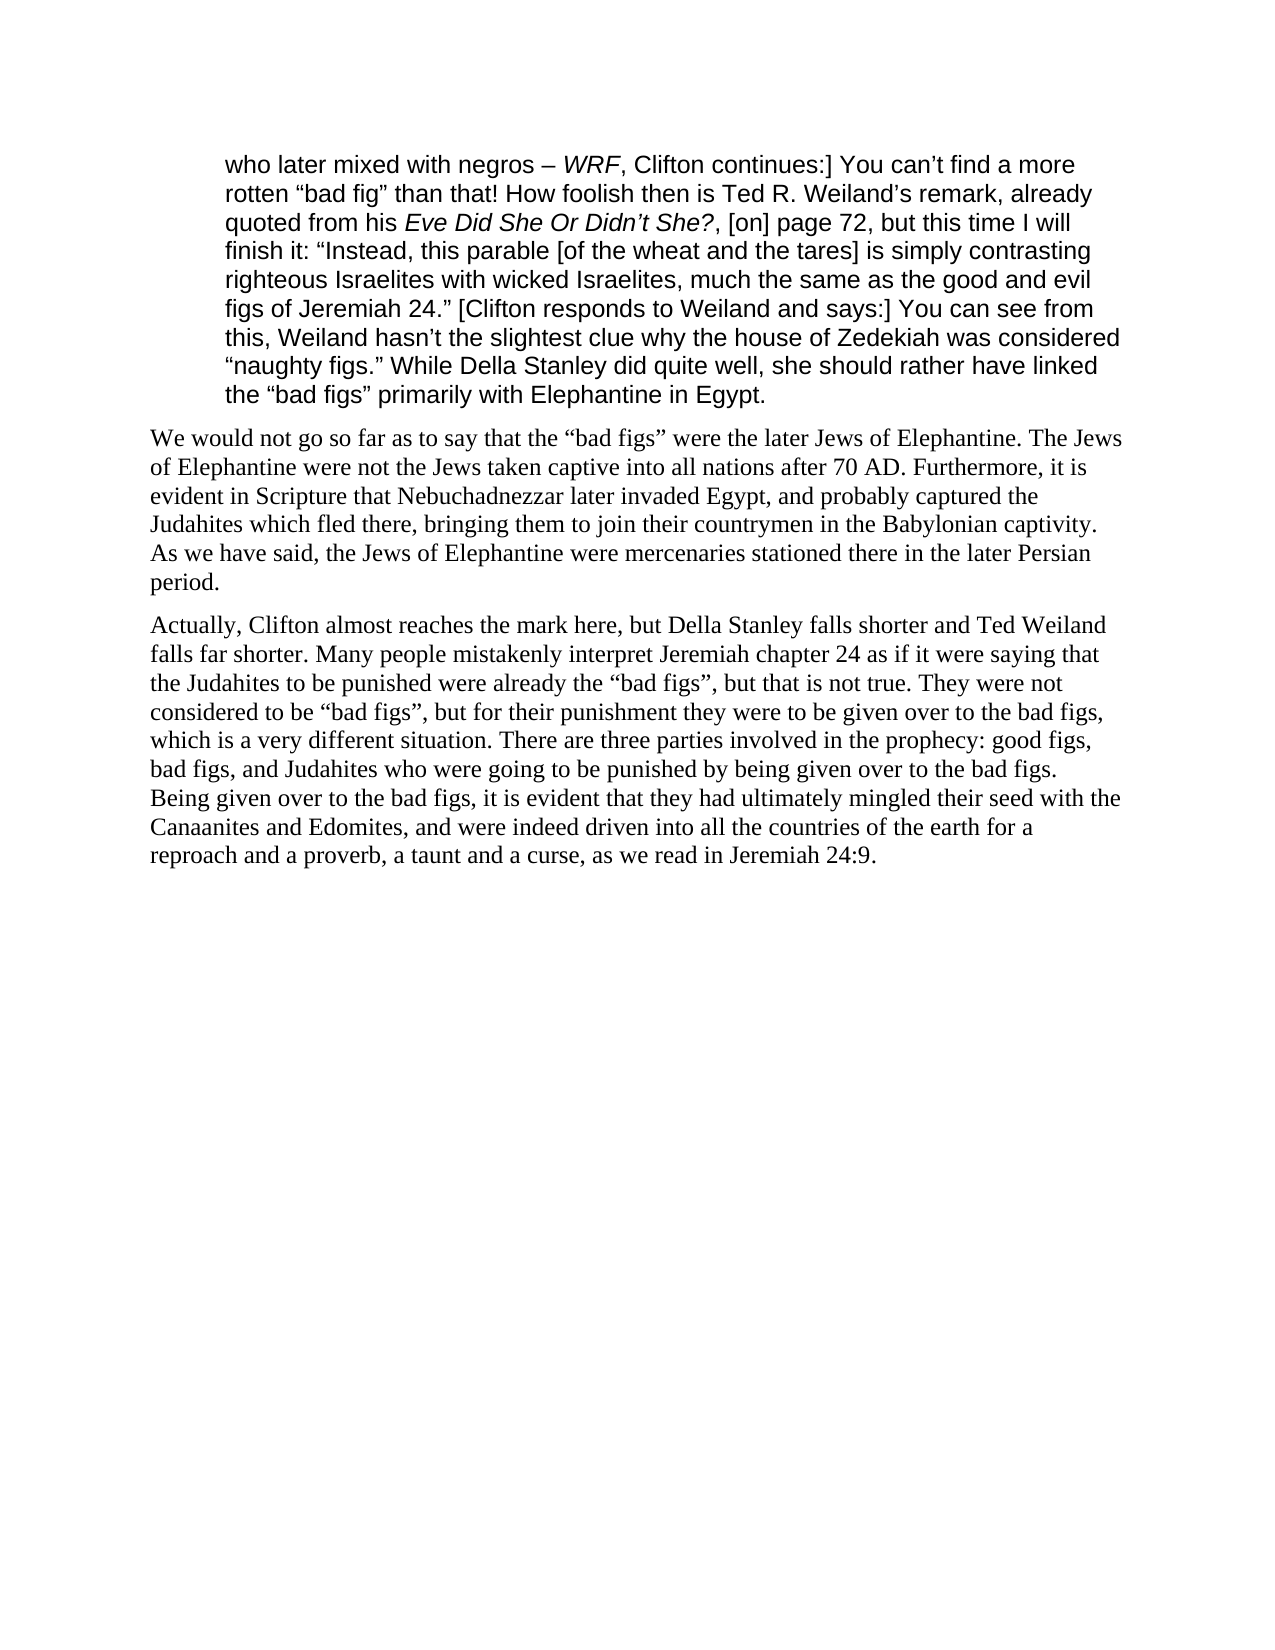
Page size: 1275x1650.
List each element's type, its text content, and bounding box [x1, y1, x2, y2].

text Actually, Clifton almost reaches the mark here, but Della Stanley falls shorter and Ted Weiland falls far shorter. Many people mistakenly interpret Jeremiah chapter 24 as if it were saying that the Judahites to be punished were already the “bad figs”, but that is not true. They were not considered to be “bad figs”, but for their punishment they were to be given over to the bad figs, which is a very different situation. There are three parties involved in the prophecy: good figs, bad figs, and Judahites who were going to be punished by being given over to the bad figs. Being given over to the bad figs, it is evident that they had ultimately mingled their seed with the Canaanites and Edomites, and were indeed driven into all the countries of the earth for a reproach and a proverb, a taunt and a curse, as we read in Jeremiah 24:9. [150, 610, 1125, 869]
text We would not go so far as to say that the “bad figs” were the later Jews of Elephantine. The Jews of Elephantine were not the Jews taken captive into all nations after 70 AD. Furthermore, it is evident in Scripture that Nebuchadnezzar later invaded Egypt, and probably captured the Judahites which fled there, bringing them to join their countrymen in the Babylonian captivity. As we have said, the Jews of Elephantine were mercenaries stationed there in the later Persian period. [150, 423, 1125, 596]
text who later mixed with negros – WRF, Clifton continues:] You can’t find a more rotten “bad fig” than that! How foolish then is Ted R. Weiland’s remark, already quoted from his Eve Did She Or Didn’t She?, [on] page 72, but this time I will finish it: “Instead, this parable [of the wheat and the tares] is simply contrasting righteous Israelites with wicked Israelites, much the same as the good and evil figs of Jeremiah 24.” [Clifton responds to Weiland and says:] You can see from this, Weiland hasn’t the slightest clue why the house of Zedekiah was considered “naughty figs.” While Della Stanley did quite well, she should rather have linked the “bad figs” primarily with Elephantine in Egypt. [225, 150, 1125, 409]
